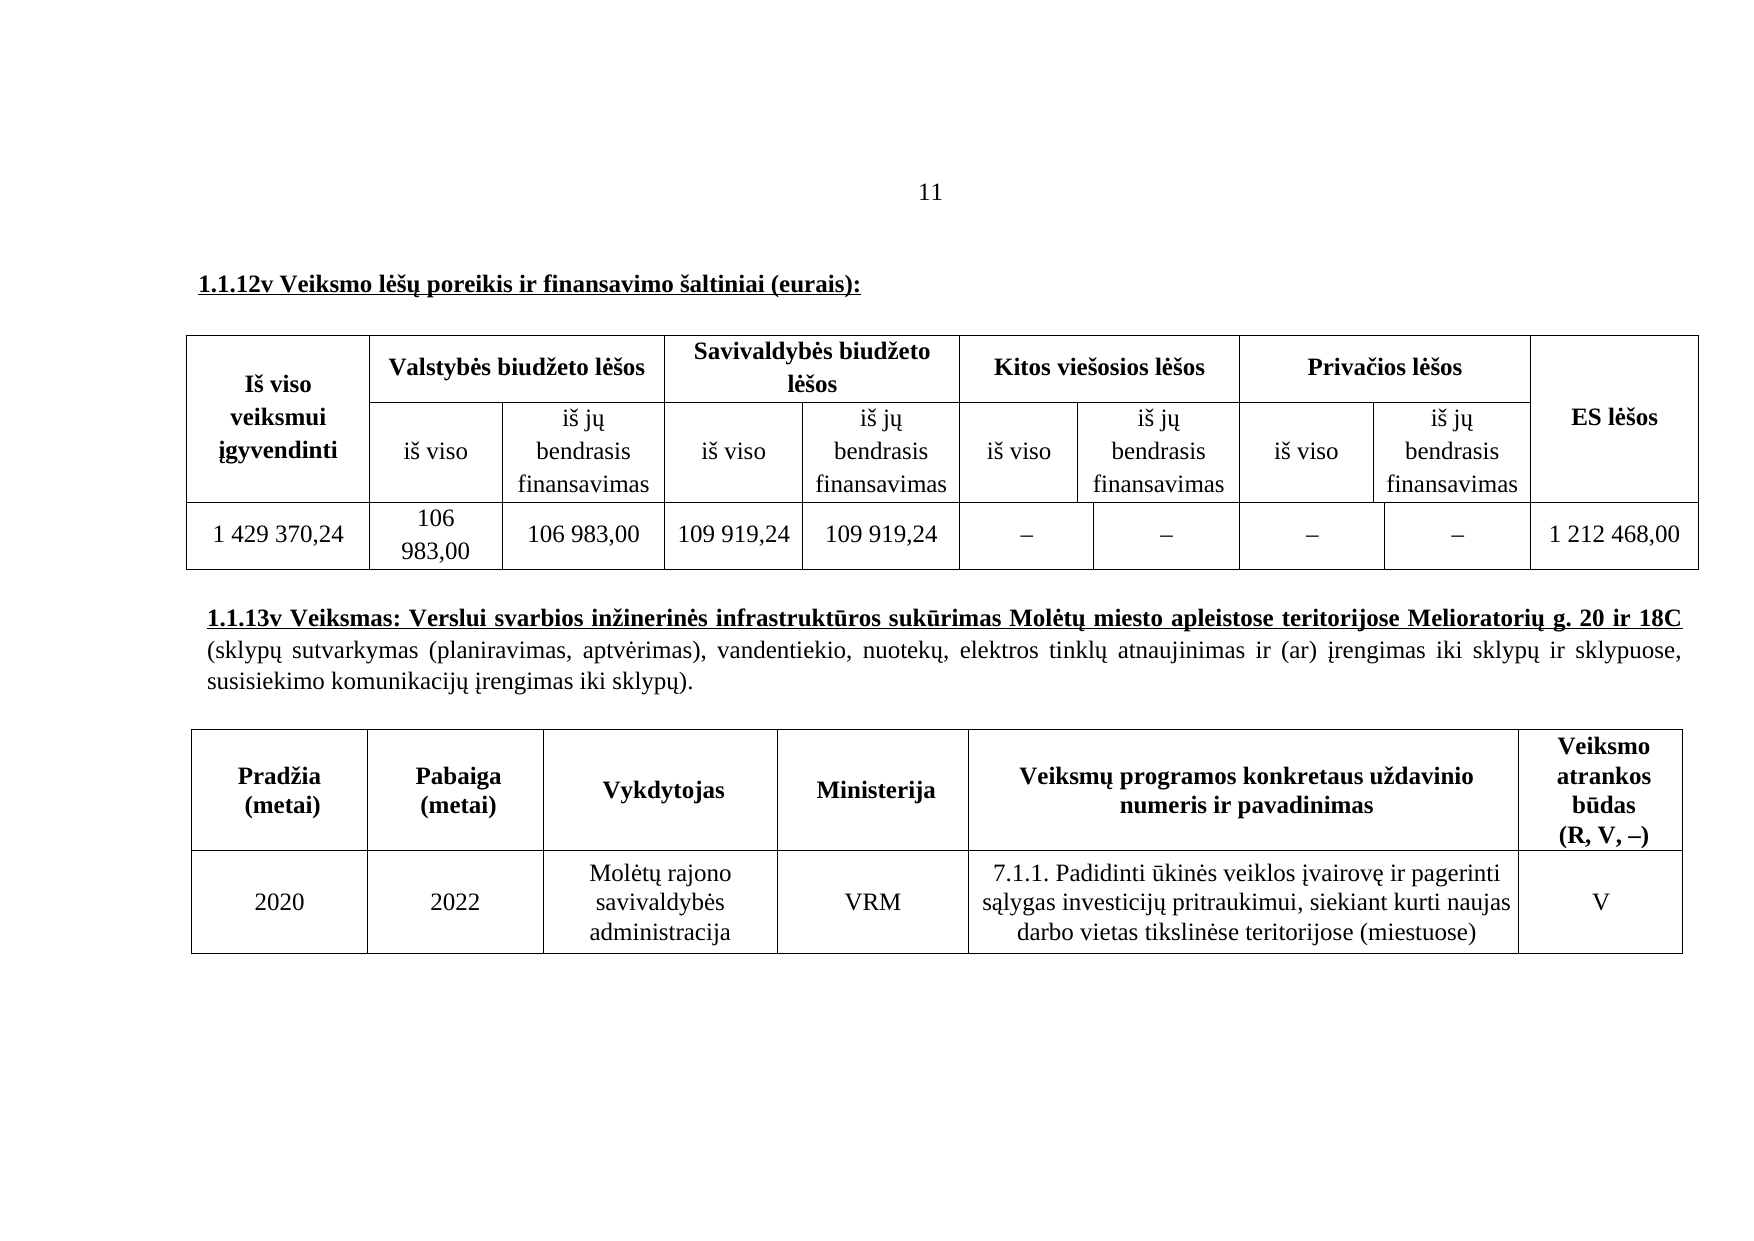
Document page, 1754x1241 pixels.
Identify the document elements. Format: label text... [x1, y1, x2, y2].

table_cell 2022 [368, 851, 543, 953]
table_cell iš jų bendrasis finansavimas [1374, 403, 1530, 502]
table_cell iš jų bendrasis finansavimas [803, 403, 959, 502]
table_cell iš viso [1240, 403, 1373, 502]
table_cell 2020 [192, 851, 367, 953]
table_cell – [1240, 503, 1384, 569]
table_cell Privačios lėšos [1240, 336, 1530, 402]
table_cell 109 919,24 [803, 503, 959, 569]
table_cell 7.1.1. Padidinti ūkinės veiklos įvairovę ir pagerinti sąlygas investicijų pritraukimui, siekiant kurti naujas darbo vietas tikslinėse teritorijose (miestuose) [969, 851, 1518, 953]
text (sklypų sutvarkymas (planiravimas, aptvėrimas), vandentiekio, nuotekų, elektros tinklų atnaujinimas ir (ar) įrengimas iki sklypų ir sklypuose, susisiekimo komunikacijų įrengimas iki sklypų). [207, 629, 1683, 695]
table_cell V [1519, 851, 1682, 953]
table_cell – [1094, 503, 1239, 569]
table_cell 109 919,24 [665, 503, 802, 569]
table_cell Molėtų rajono savivaldybės administracija [544, 851, 777, 953]
table_header Pabaiga (metai) [368, 730, 543, 849]
table_header Ministerija [778, 730, 968, 849]
table_cell Savivaldybės biudžeto lėšos [665, 336, 959, 402]
table_cell – [960, 503, 1093, 569]
table_header Veiksmų programos konkretaus uždavinio numeris ir pavadinimas [969, 730, 1518, 849]
table_cell iš viso [960, 403, 1077, 502]
table_cell [1699, 502, 1709, 569]
table_cell 106 983,00 [370, 503, 502, 569]
table_cell 106 983,00 [503, 503, 664, 569]
table_header Vykdytojas [544, 730, 777, 849]
table_header Pradžia (metai) [192, 730, 367, 849]
table_cell 1.1.12v Veiksmo lėšų poreikis ir finansavimo šaltiniai (eurais): [187, 235, 1698, 335]
table_cell iš jų bendrasis finansavimas [1078, 403, 1239, 502]
table_cell 1 429 370,24 [187, 503, 369, 569]
table_cell VRM [778, 851, 968, 953]
table_cell Iš viso veiksmui įgyvendinti [187, 336, 369, 502]
table_cell iš jų bendrasis finansavimas [503, 403, 664, 502]
text 1.1.13v Veiksmas: Verslui svarbios inžinerinės infrastruktūros sukūrimas Molėtų miesto apleistose teritorijose Melioratorių g. 20 ir 18C [207, 603, 1683, 628]
table_cell [1698, 235, 1709, 335]
table_cell [1699, 402, 1709, 502]
table_cell ES lėšos [1531, 336, 1698, 502]
table_cell – [1385, 503, 1530, 569]
table_cell iš viso [665, 403, 802, 502]
table_cell 1 212 468,00 [1531, 503, 1698, 569]
table_cell Valstybės biudžeto lėšos [370, 336, 664, 402]
table_header Veiksmo atrankos būdas (R, V, –) [1519, 730, 1682, 849]
table_cell iš viso [370, 403, 502, 502]
table_cell [1699, 335, 1709, 402]
table_cell Kitos viešosios lėšos [960, 336, 1239, 402]
